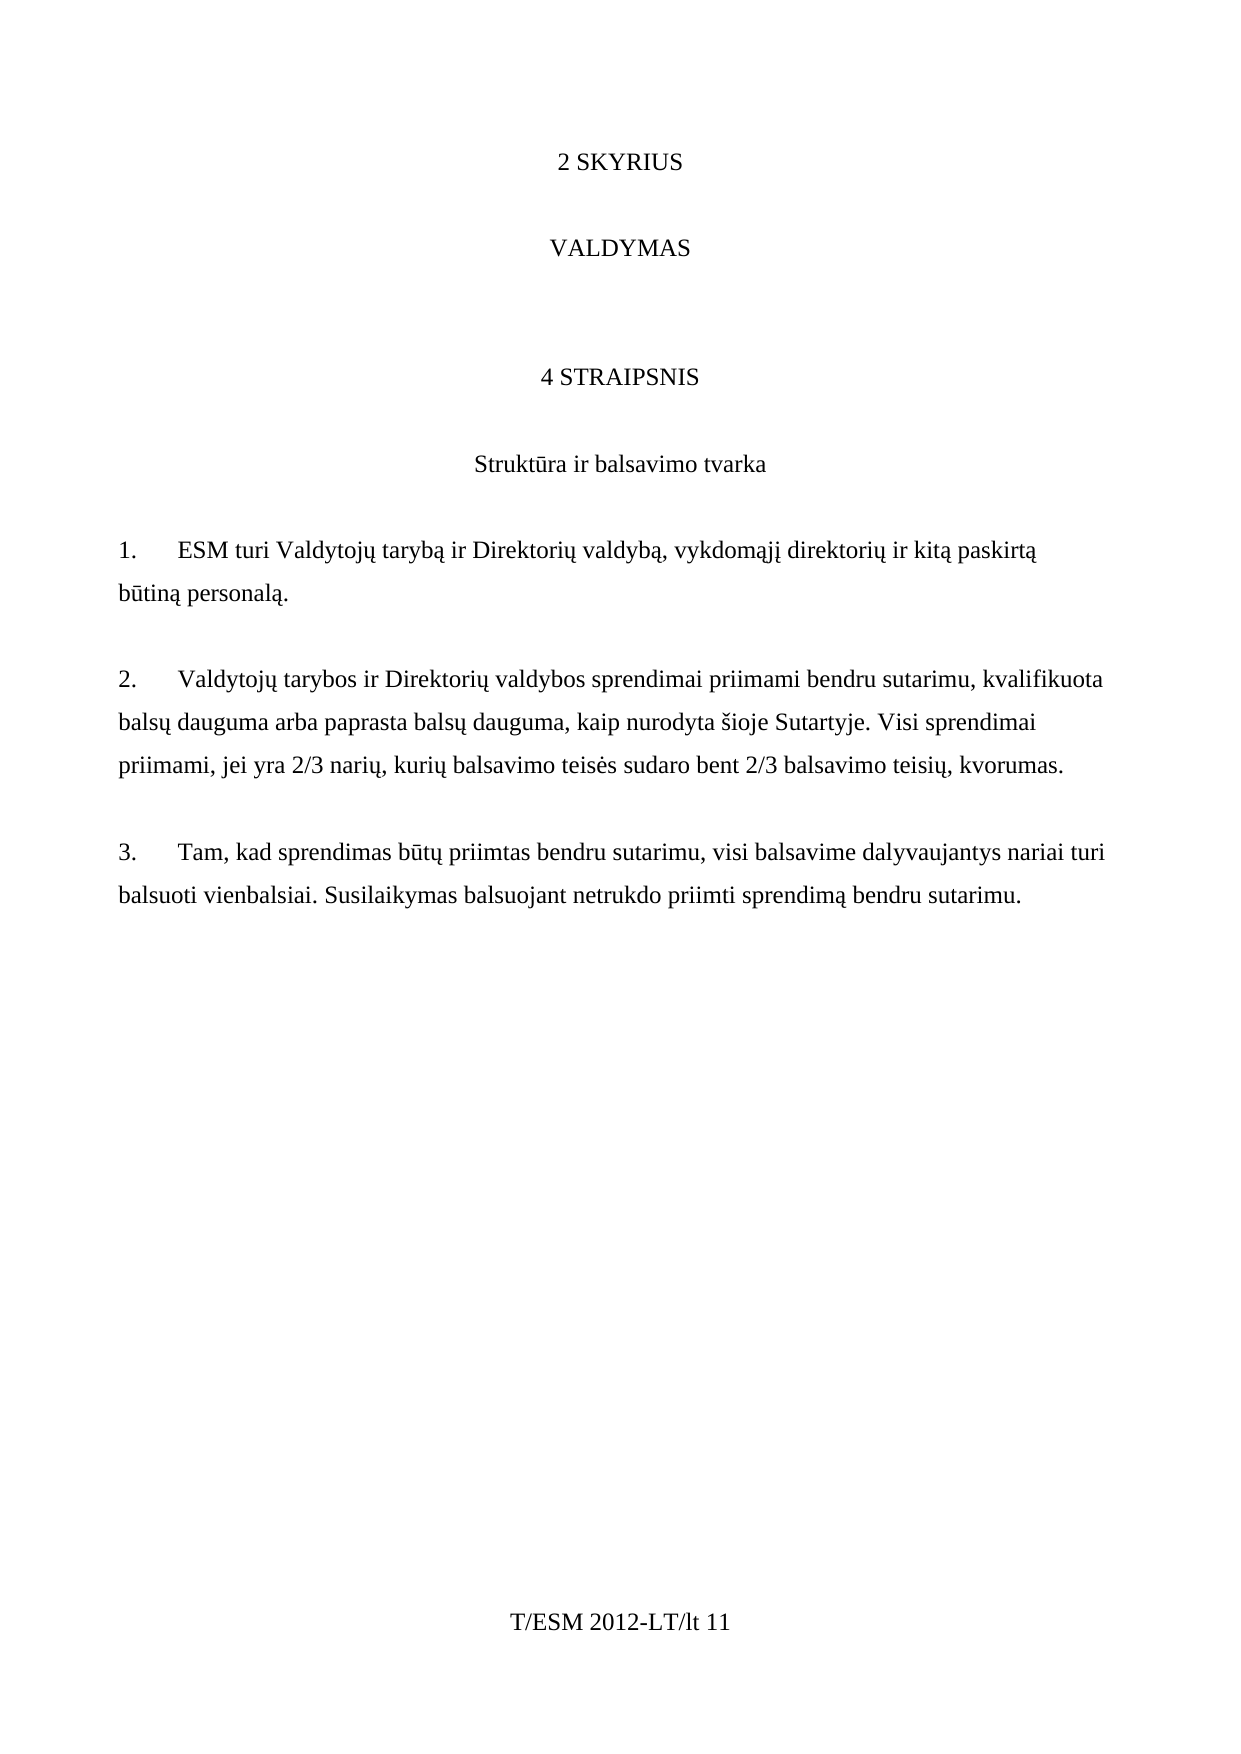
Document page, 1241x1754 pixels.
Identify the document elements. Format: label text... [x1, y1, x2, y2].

text 4 STRAIPSNIS [118, 362, 1122, 391]
text 3. Tam, kad sprendimas būtų priimtas bendru sutarimu, visi balsavime dalyvaujantys nariai turi balsuoti vienbalsiai. Susilaikymas balsuojant netrukdo priimti sprendimą bendru sutarimu. [118, 837, 1122, 909]
text 1. ESM turi Valdytojų tarybą ir Direktorių valdybą, vykdomąjį direktorių ir kitą paskirtą būtiną personalą. [118, 535, 1122, 607]
text VALDYMAS [118, 233, 1122, 262]
text 2 SKYRIUS [118, 147, 1122, 176]
text 2. Valdytojų tarybos ir Direktorių valdybos sprendimai priimami bendru sutarimu, kvalifikuota balsų dauguma arba paprasta balsų dauguma, kaip nurodyta šioje Sutartyje. Visi sprendimai priimami, jei yra 2/3 narių, kurių balsavimo teisės sudaro bent 2/3 balsavimo teisių, kvorumas. [118, 664, 1122, 779]
text Struktūra ir balsavimo tvarka [118, 449, 1122, 477]
